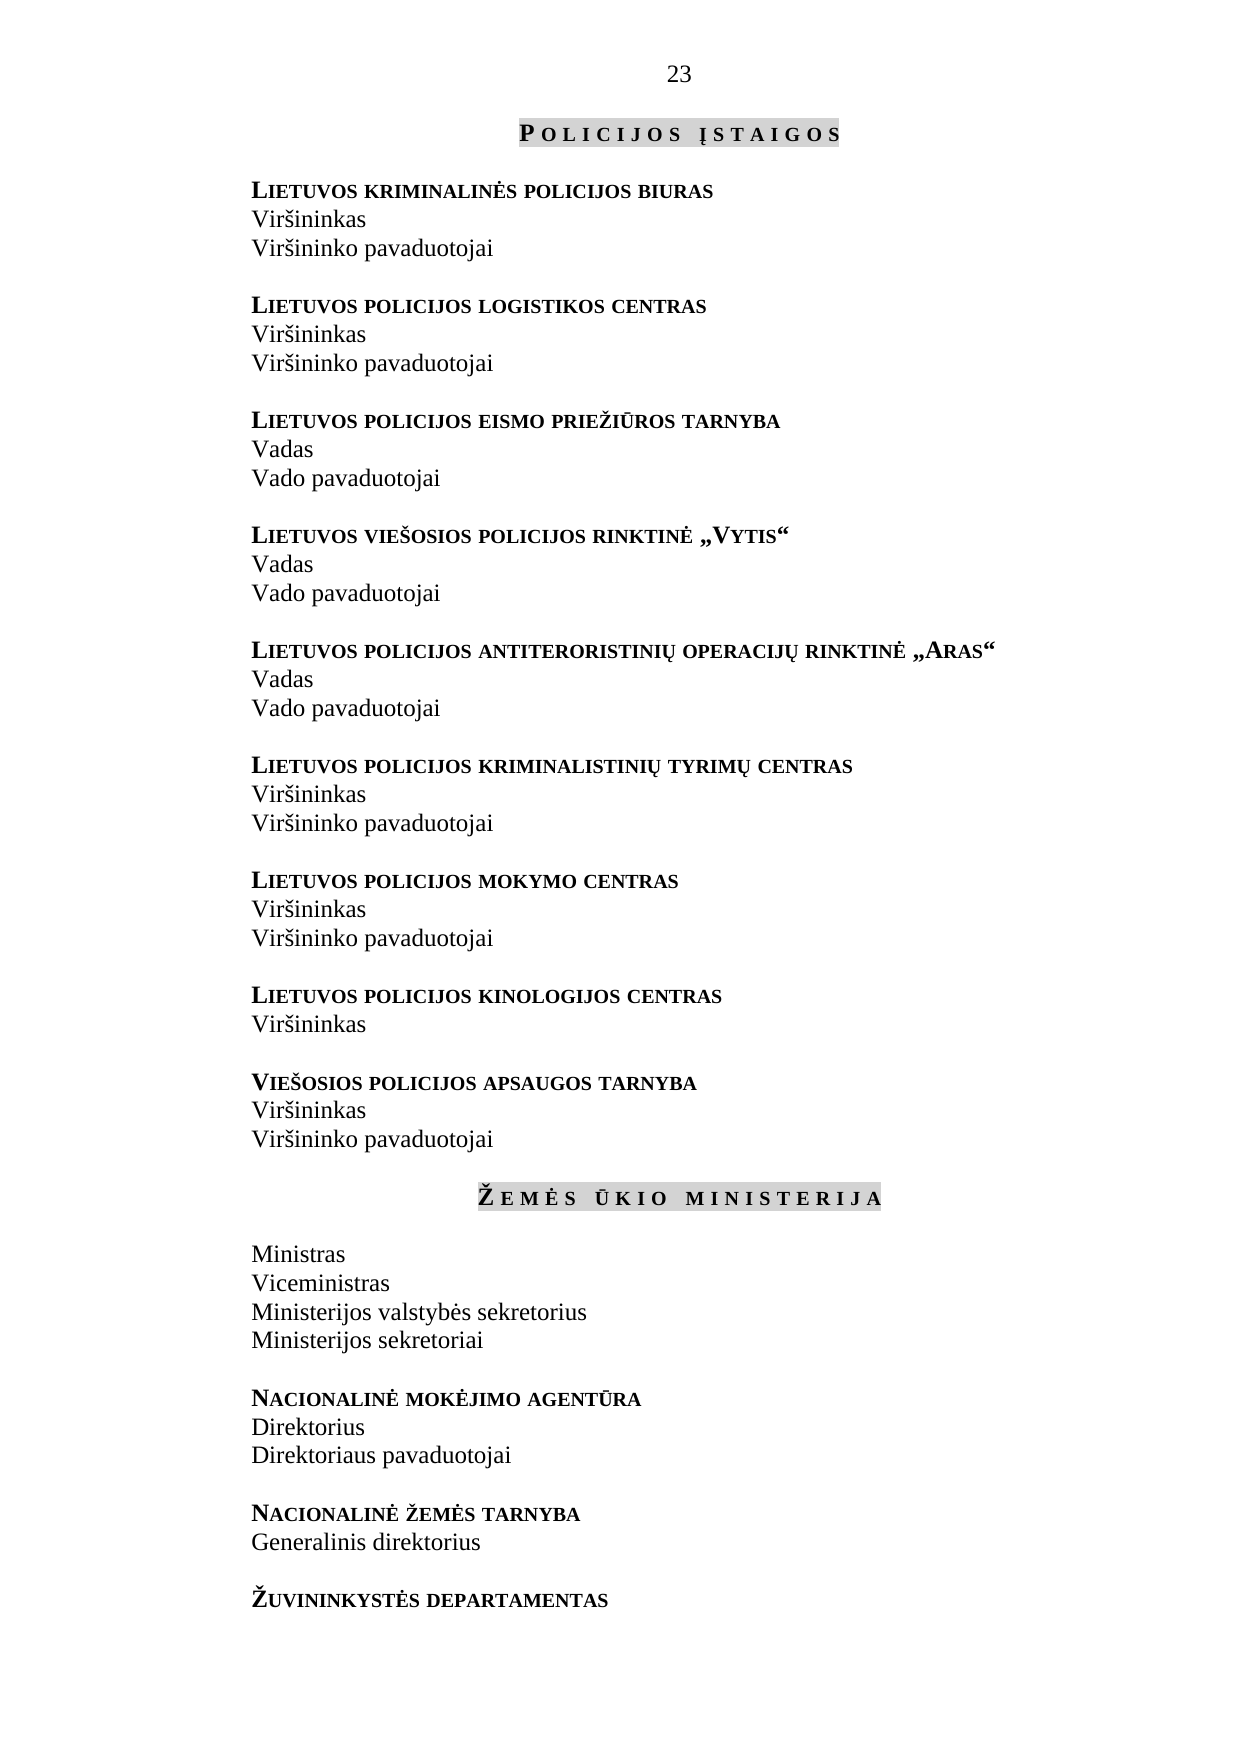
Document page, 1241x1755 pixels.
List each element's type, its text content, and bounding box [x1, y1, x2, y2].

text Viršininko pavaduotojai [177, 348, 1181, 377]
text Vado pavaduotojai [177, 463, 1181, 492]
text Lietuvos policijos kinologijos centras [177, 981, 1181, 1009]
text Lietuvos policijos eismo priežiūros tarnyba [177, 406, 1181, 434]
text Lietuvos viešosios policijos rinktinė „Vytis“ [177, 521, 1181, 549]
text Viršininko pavaduotojai [177, 923, 1181, 952]
text Viešosios policijos apsaugos tarnyba [177, 1067, 1181, 1096]
text Ministerijos valstybės sekretorius [177, 1297, 1181, 1326]
text Žemės ūkio ministerija [177, 1182, 1181, 1211]
text Viršininkas [177, 204, 1181, 233]
text Viršininko pavaduotojai [177, 1124, 1181, 1153]
text Direktorius [177, 1412, 1181, 1441]
text Policijos įstaigos [177, 118, 1181, 147]
text Ministras [177, 1239, 1181, 1268]
text Vado pavaduotojai [177, 578, 1181, 607]
text Ministerijos sekretoriai [177, 1326, 1181, 1354]
text Vado pavaduotojai [177, 693, 1181, 722]
text Lietuvos policijos mokymo centras [177, 866, 1181, 894]
text Lietuvos kriminalinės policijos biuras [177, 176, 1181, 204]
text Viršininkas [177, 319, 1181, 348]
text Viršininkas [177, 894, 1181, 923]
text Viršininkas [177, 1096, 1181, 1124]
text Viceministras [177, 1268, 1181, 1297]
text Nacionalinė mokėjimo agentūra [177, 1383, 1181, 1412]
text Viršininkas [177, 1009, 1181, 1038]
text Lietuvos policijos antiteroristinių operacijų rinktinė „Aras“ [177, 636, 1181, 664]
text Viršininkas [177, 779, 1181, 808]
text Generalinis direktorius [177, 1527, 1181, 1556]
text Vadas [177, 664, 1181, 693]
text Vadas [177, 549, 1181, 578]
text Nacionalinė žemės tarnyba [177, 1498, 1181, 1527]
text Vadas [177, 434, 1181, 463]
text Lietuvos policijos kriminalistinių tyrimų centras [177, 751, 1181, 779]
text Viršininko pavaduotojai [177, 808, 1181, 837]
text Direktoriaus pavaduotojai [177, 1441, 1181, 1469]
text Lietuvos policijos logistikos centras [177, 291, 1181, 319]
text Žuvininkystės departamentas [177, 1584, 1181, 1613]
text Viršininko pavaduotojai [177, 233, 1181, 262]
